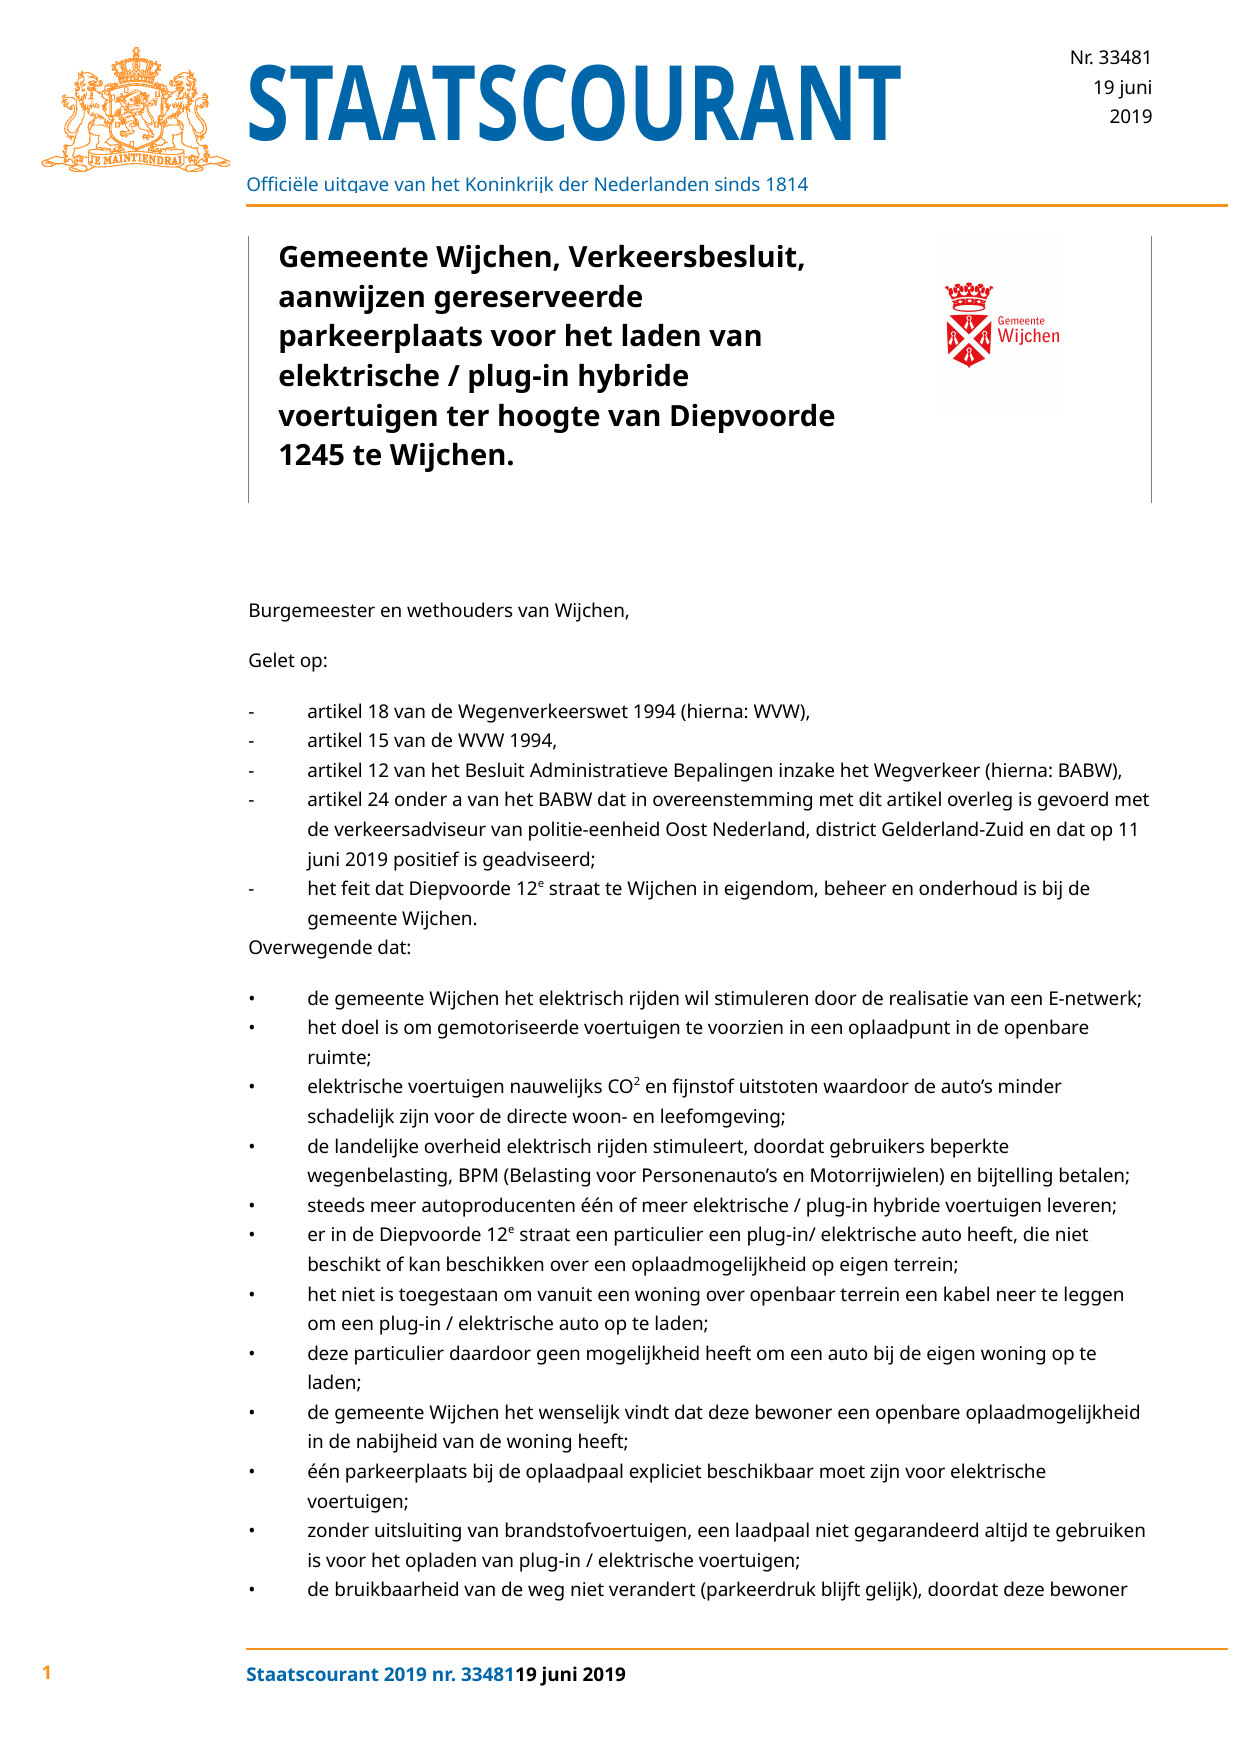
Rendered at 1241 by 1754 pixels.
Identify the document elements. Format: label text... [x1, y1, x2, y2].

list het feit dat Diepvoorde 12e straat te Wijchen in eigendom, beheer en onderhoud is bij de gemeente Wijchen. [248, 875, 1152, 931]
list elektrische voertuigen nauwelijks CO2 en fijnstof uitstoten waardoor de auto’s minder schadelijk zijn voor de directe woon- en leefomgeving; [248, 1074, 1152, 1129]
table_header [1064, 236, 1151, 413]
list de landelijke overheid elektrisch rijden stimuleert, doordat gebruikers beperkte wegenbelasting, BPM (Belasting voor Personenauto’s en Motorrijwielen) en bijtelling betalen; [248, 1133, 1152, 1188]
list het doel is om gemotoriseerde voertuigen te voorzien in een oplaadpunt in de openbare ruimte; [248, 1014, 1152, 1070]
list de bruikbaarheid van de weg niet verandert (parkeerdruk blijft gelijk), doordat deze bewoner [248, 1577, 1152, 1602]
list deze particulier daardoor geen mogelijkheid heeft om een auto bij de eigen woning op te laden; [248, 1340, 1152, 1395]
list de gemeente Wijchen het wenselijk vindt dat deze bewoner een openbare oplaadmogelijkheid in de nabijheid van de woning heeft; [248, 1399, 1152, 1454]
list één parkeerplaats bij de oplaadpaal expliciet beschikbaar moet zijn voor elektrische voertuigen; [248, 1458, 1152, 1514]
text Overwegende dat: [248, 934, 1152, 960]
list steeds meer autoproducenten één of meer elektrische / plug-in hybride voertuigen leveren; [248, 1192, 1152, 1218]
table_header Gemeente Wijchen, Verkeersbesluit, aanwijzen gereserveerde parkeerplaats voor het laden van elektrische / plug-in hybride voertuigen ter hoogte van Diepvoorde 1245 te Wijchen. [249, 236, 850, 503]
list het niet is toegestaan om vanuit een woning over openbaar terrein een kabel neer te leggen om een plug-in / elektrische auto op te laden; [248, 1281, 1152, 1336]
table_header [850, 236, 938, 413]
picture [938, 236, 1064, 414]
picture [41, 47, 231, 172]
text Burgemeester en wethouders van Wijchen, [248, 597, 1152, 623]
text Gelet op: [248, 647, 1152, 673]
list artikel 18 van de Wegenverkeerswet 1994 (hierna: WVW), [248, 698, 1152, 724]
list artikel 15 van de WVW 1994, [248, 727, 1152, 753]
list artikel 12 van het Besluit Administratieve Bepalingen inzake het Wegverkeer (hierna: BABW), [248, 757, 1152, 783]
list de gemeente Wijchen het elektrisch rijden wil stimuleren door de realisatie van een E-netwerk; [248, 985, 1152, 1011]
table_header [850, 414, 1151, 503]
list artikel 24 onder a van het BABW dat in overeenstemming met dit artikel overleg is gevoerd met de verkeersadviseur van politie-eenheid Oost Nederland, district Gelderland-Zuid en dat op 11 juni 2019 positief is geadviseerd; [248, 787, 1152, 872]
list er in de Diepvoorde 12e straat een particulier een plug-in/ elektrische auto heeft, die niet beschikt of kan beschikken over een oplaadmogelijkheid op eigen terrein; [248, 1222, 1152, 1277]
list zonder uitsluiting van brandstofvoertuigen, een laadpaal niet gegarandeerd altijd te gebruiken is voor het opladen van plug-in / elektrische voertuigen; [248, 1517, 1152, 1573]
